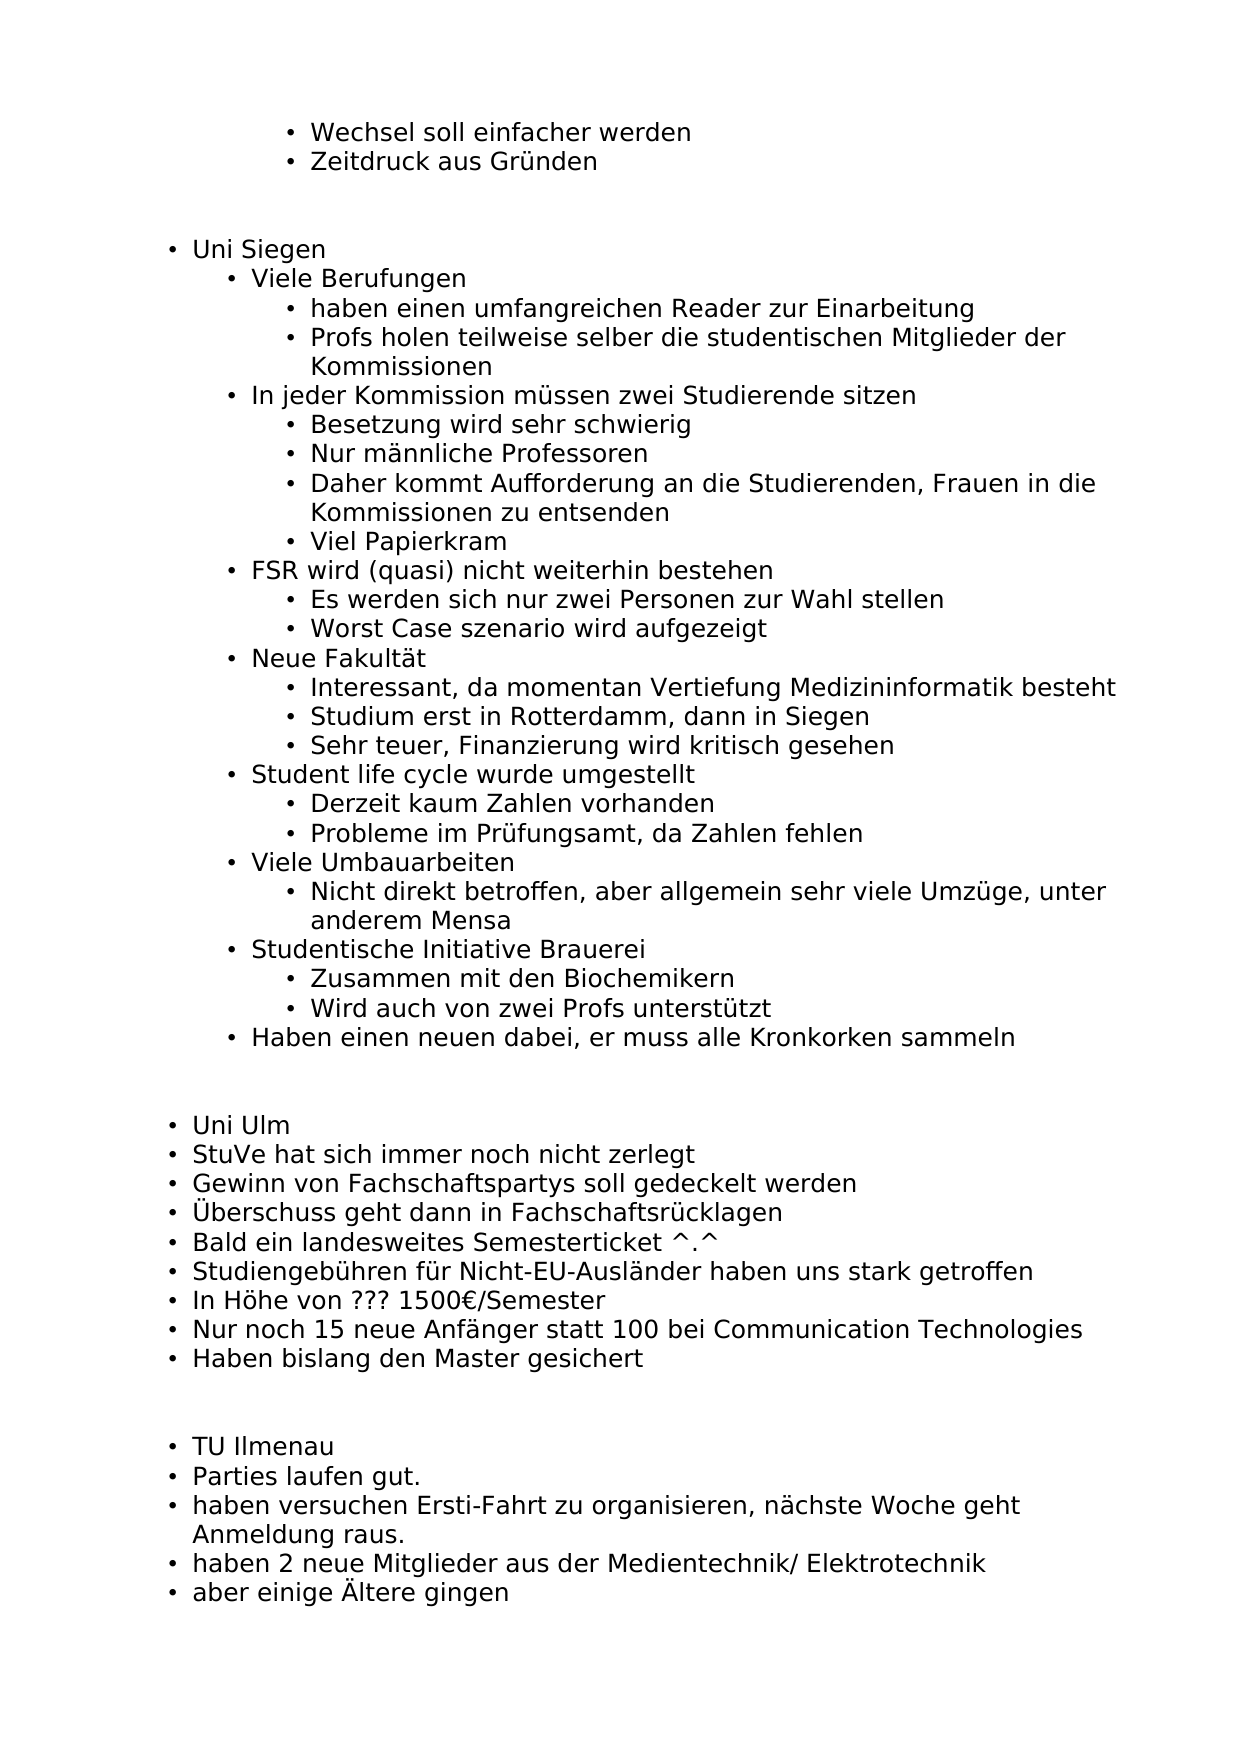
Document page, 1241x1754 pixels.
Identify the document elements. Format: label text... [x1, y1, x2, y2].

list Haben bislang den Master gesichert [177, 1344, 1122, 1373]
list Studiengebühren für Nicht-EU-Ausländer haben uns stark getroffen [177, 1257, 1122, 1286]
list Viele Berufungen [236, 264, 1122, 294]
list In jeder Kommission müssen zwei Studierende sitzen [236, 381, 1122, 410]
list Besetzung wird sehr schwierig [295, 410, 1122, 439]
list Probleme im Prüfungsamt, da Zahlen fehlen [295, 819, 1122, 848]
list Gewinn von Fachschaftspartys soll gedeckelt werden [177, 1169, 1122, 1198]
list Daher kommt Aufforderung an die Studierenden, Frauen in die Kommissionen zu entsenden [295, 469, 1122, 527]
list Uni Siegen [177, 235, 1122, 264]
list Uni Ulm [177, 1111, 1122, 1140]
list Wechsel soll einfacher werden [295, 118, 1122, 147]
list Neue Fakultät [236, 644, 1122, 673]
list Zusammen mit den Biochemikern [295, 964, 1122, 994]
list haben einen umfangreichen Reader zur Einarbeitung [295, 294, 1122, 323]
list Wird auch von zwei Profs unterstützt [295, 994, 1122, 1023]
list Viele Umbauarbeiten [236, 848, 1122, 877]
list Profs holen teilweise selber die studentischen Mitglieder der Kommissionen [295, 323, 1122, 381]
list haben 2 neue Mitglieder aus der Medientechnik/ Elektrotechnik [177, 1549, 1122, 1578]
list In Höhe von ??? 1500€/Semester [177, 1286, 1122, 1315]
list Überschuss geht dann in Fachschaftsrücklagen [177, 1198, 1122, 1228]
list Viel Papierkram [295, 527, 1122, 556]
list Nur männliche Professoren [295, 439, 1122, 469]
list Interessant, da momentan Vertiefung Medizininformatik besteht [295, 673, 1122, 702]
list Bald ein landesweites Semesterticket ^.^ [177, 1228, 1122, 1257]
list Student life cycle wurde umgestellt [236, 760, 1122, 789]
list Nur noch 15 neue Anfänger statt 100 bei Communication Technologies [177, 1315, 1122, 1344]
list FSR wird (quasi) nicht weiterhin bestehen [236, 556, 1122, 585]
list Nicht direkt betroffen, aber allgemein sehr viele Umzüge, unter anderem Mensa [295, 877, 1122, 935]
list Haben einen neuen dabei, er muss alle Kronkorken sammeln [236, 1023, 1122, 1052]
list Studium erst in Rotterdamm, dann in Siegen [295, 702, 1122, 731]
list haben versuchen Ersti-Fahrt zu organisieren, nächste Woche geht Anmeldung raus. [177, 1491, 1122, 1549]
list aber einige Ältere gingen [177, 1578, 1122, 1607]
list Parties laufen gut. [177, 1462, 1122, 1491]
list Zeitdruck aus Gründen [295, 147, 1122, 176]
list Es werden sich nur zwei Personen zur Wahl stellen [295, 585, 1122, 614]
list Worst Case szenario wird aufgezeigt [295, 614, 1122, 644]
list Derzeit kaum Zahlen vorhanden [295, 789, 1122, 819]
list StuVe hat sich immer noch nicht zerlegt [177, 1140, 1122, 1169]
list Studentische Initiative Brauerei [236, 935, 1122, 964]
list Sehr teuer, Finanzierung wird kritisch gesehen [295, 731, 1122, 760]
list TU Ilmenau [177, 1432, 1122, 1462]
